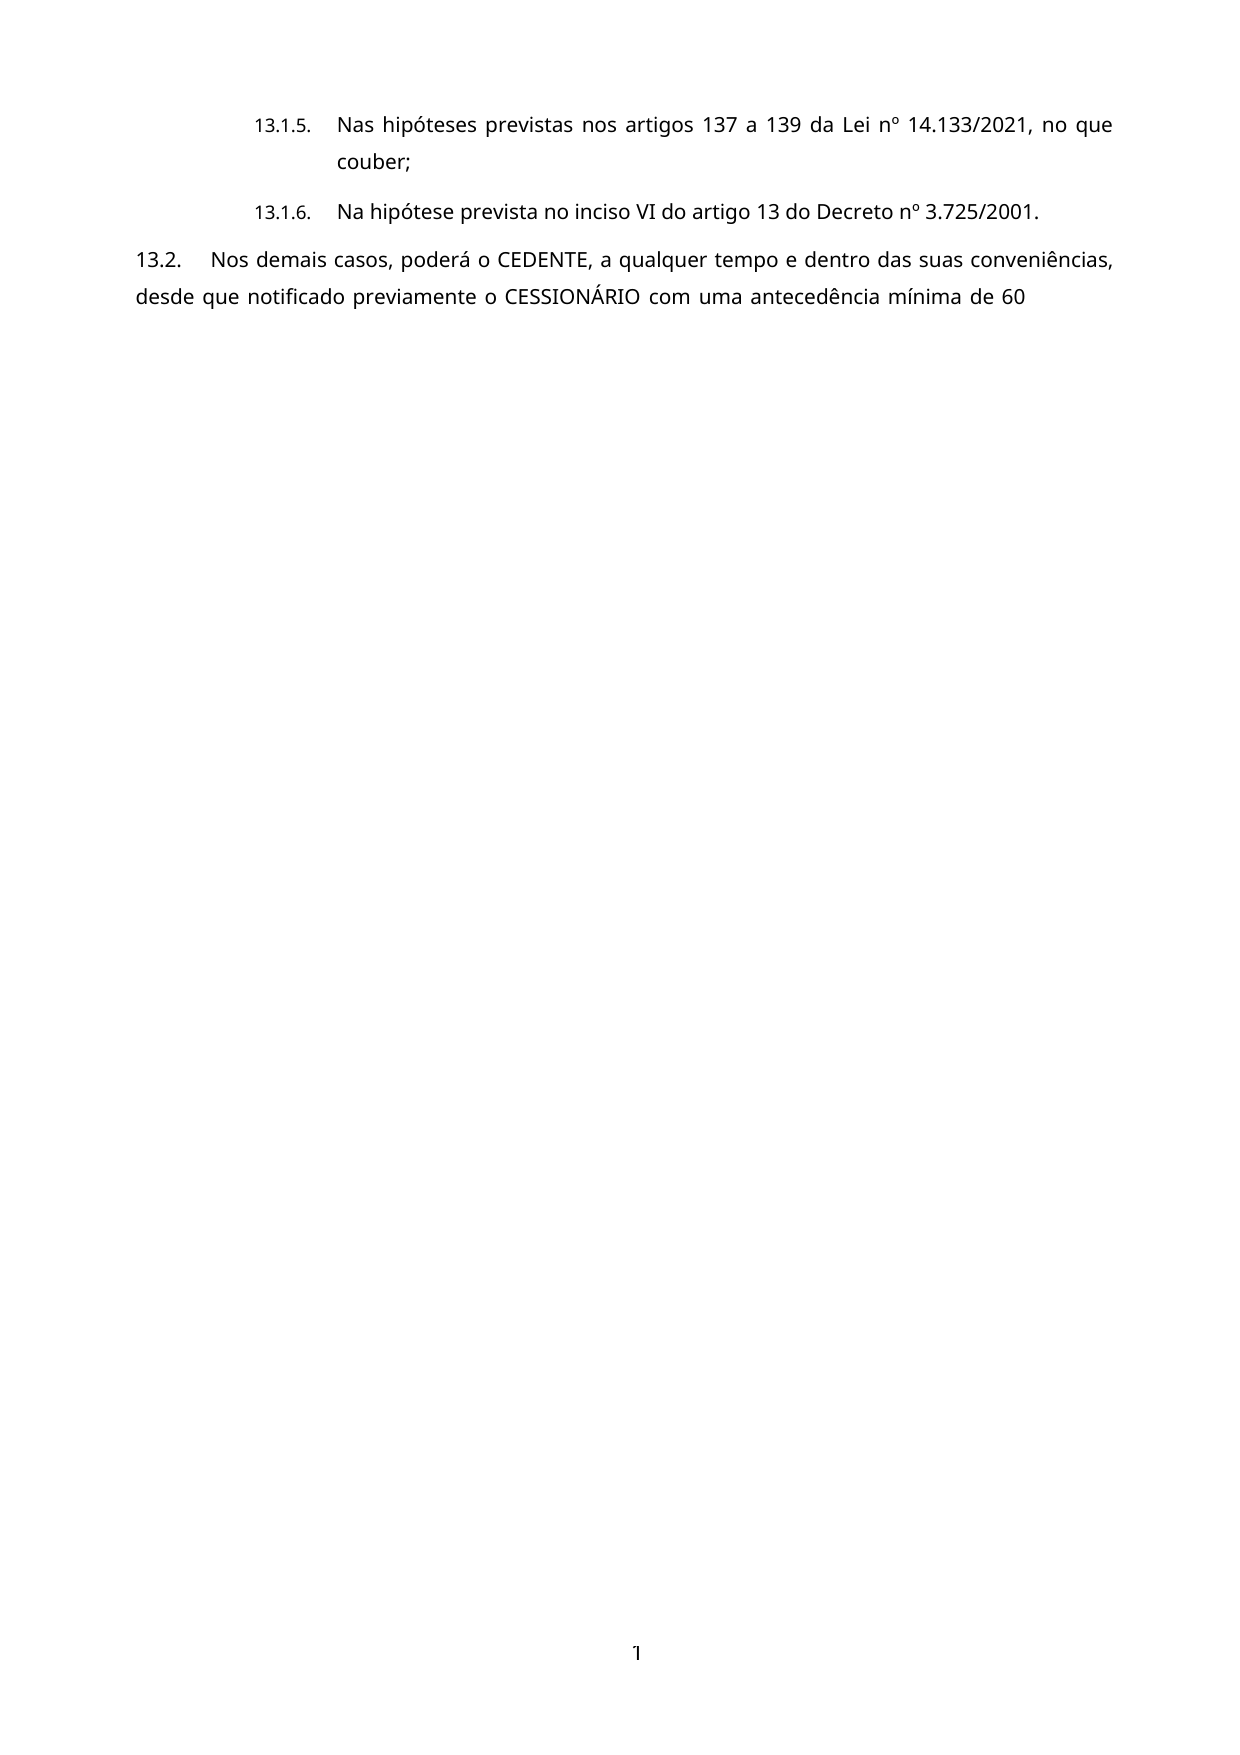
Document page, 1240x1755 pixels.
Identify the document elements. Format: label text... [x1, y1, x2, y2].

list Nas hipóteses previstas nos artigos 137 a 139 da Lei nº 14.133/2021, no que couber; [254, 110, 1115, 176]
list Na hipótese prevista no inciso VI do artigo 13 do Decreto nº 3.725/2001. [254, 197, 1239, 225]
list Nos demais casos, poderá o CEDENTE, a qualquer tempo e dentro das suas conveniências, desde que notificado previamente o CESSIONÁRIO com uma antecedência mínima de 60 [135, 245, 1115, 310]
